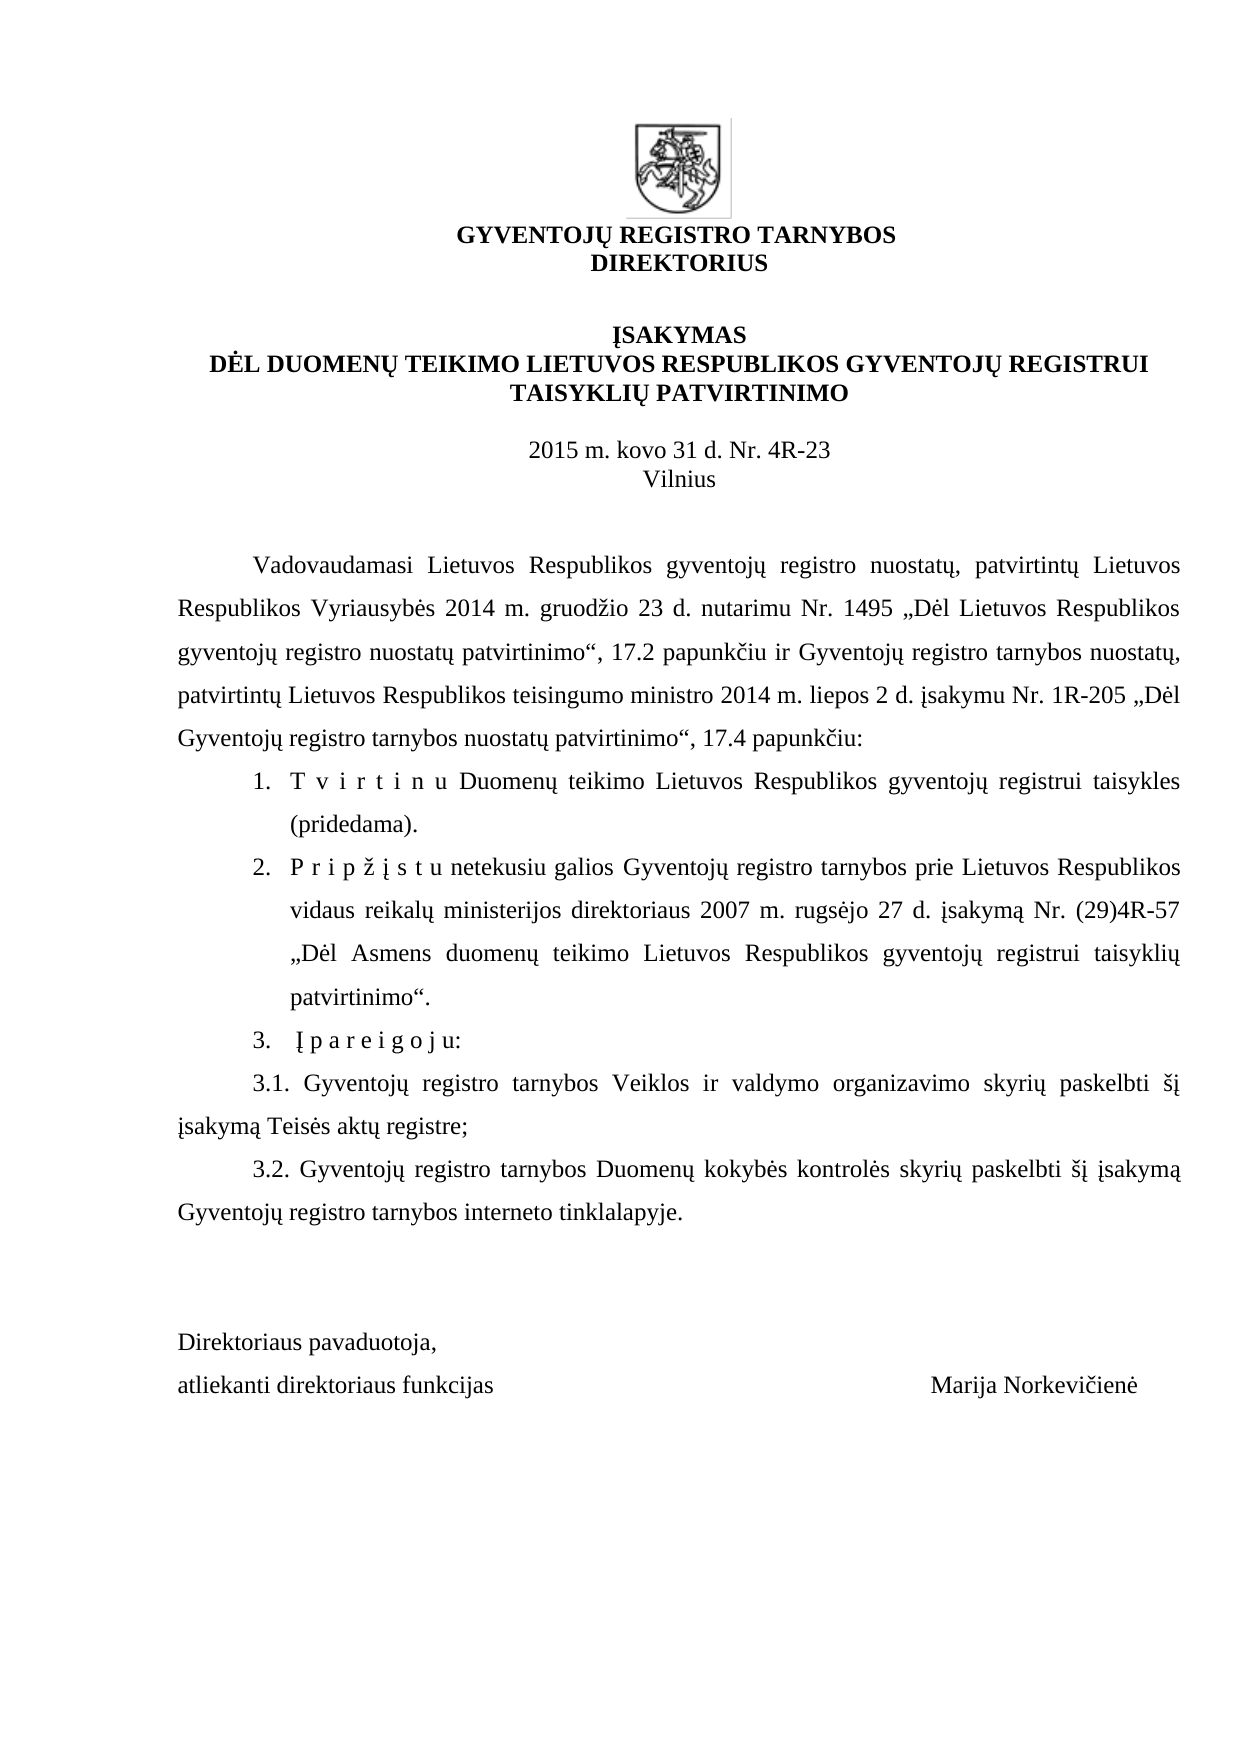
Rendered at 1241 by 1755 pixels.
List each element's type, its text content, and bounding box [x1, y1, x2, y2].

text 2. P r i p ž į s t u netekusiu galios Gyventojų registro tarnybos prie Lietuvos Respublikos vidaus reikalų ministerijos direktoriaus 2007 m. rugsėjo 27 d. įsakymą Nr. (29)4R-57 „Dėl Asmens duomenų teikimo Lietuvos Respublikos gyventojų registrui taisyklių patvirtinimo“. [252, 852, 1181, 1010]
text Direktoriaus pavaduotoja, [177, 1327, 1181, 1355]
text 2015 m. kovo 31 d. Nr. 4R-23 [177, 435, 1181, 464]
text Vadovaudamasi Lietuvos Respublikos gyventojų registro nuostatų, patvirtintų Lietuvos Respublikos Vyriausybės 2014 m. gruodžio 23 d. nutarimu Nr. 1495 „Dėl Lietuvos Respublikos gyventojų registro nuostatų patvirtinimo“, 17.2 papunkčiu ir Gyventojų registro tarnybos nuostatų, patvirtintų Lietuvos Respublikos teisingumo ministro 2014 m. liepos 2 d. įsakymu Nr. 1R-205 „Dėl Gyventojų registro tarnybos nuostatų patvirtinimo“, 17.4 papunkčiu: [177, 550, 1181, 752]
text 3.2. Gyventojų registro tarnybos Duomenų kokybės kontrolės skyrių paskelbti šį įsakymą Gyventojų registro tarnybos interneto tinklalapyje. [177, 1154, 1181, 1226]
text DĖL DUOMENŲ TEIKIMO LIETUVOS RESPUBLIKOS GYVENTOJŲ REGISTRUI TAISYKLIŲ PATVIRTINIMO [177, 349, 1181, 407]
text atliekanti direktoriaus funkcijas Marija Norkevičienė [177, 1370, 1181, 1398]
text 1. T v i r t i n u Duomenų teikimo Lietuvos Respublikos gyventojų registrui taisykles (pridedama). [252, 766, 1181, 838]
text 3.1. Gyventojų registro tarnybos Veiklos ir valdymo organizavimo skyrių paskelbti šį įsakymą Teisės aktų registre; [177, 1068, 1181, 1140]
text DIREKTORIUS [177, 248, 1181, 277]
text ĮSAKYMAS [177, 320, 1181, 349]
text Vilnius [177, 464, 1181, 493]
text GYVENTOJŲ REGISTRO TARNYBOS [177, 220, 1181, 248]
text 3. Į p a r e i g o j u: [252, 1025, 1181, 1053]
